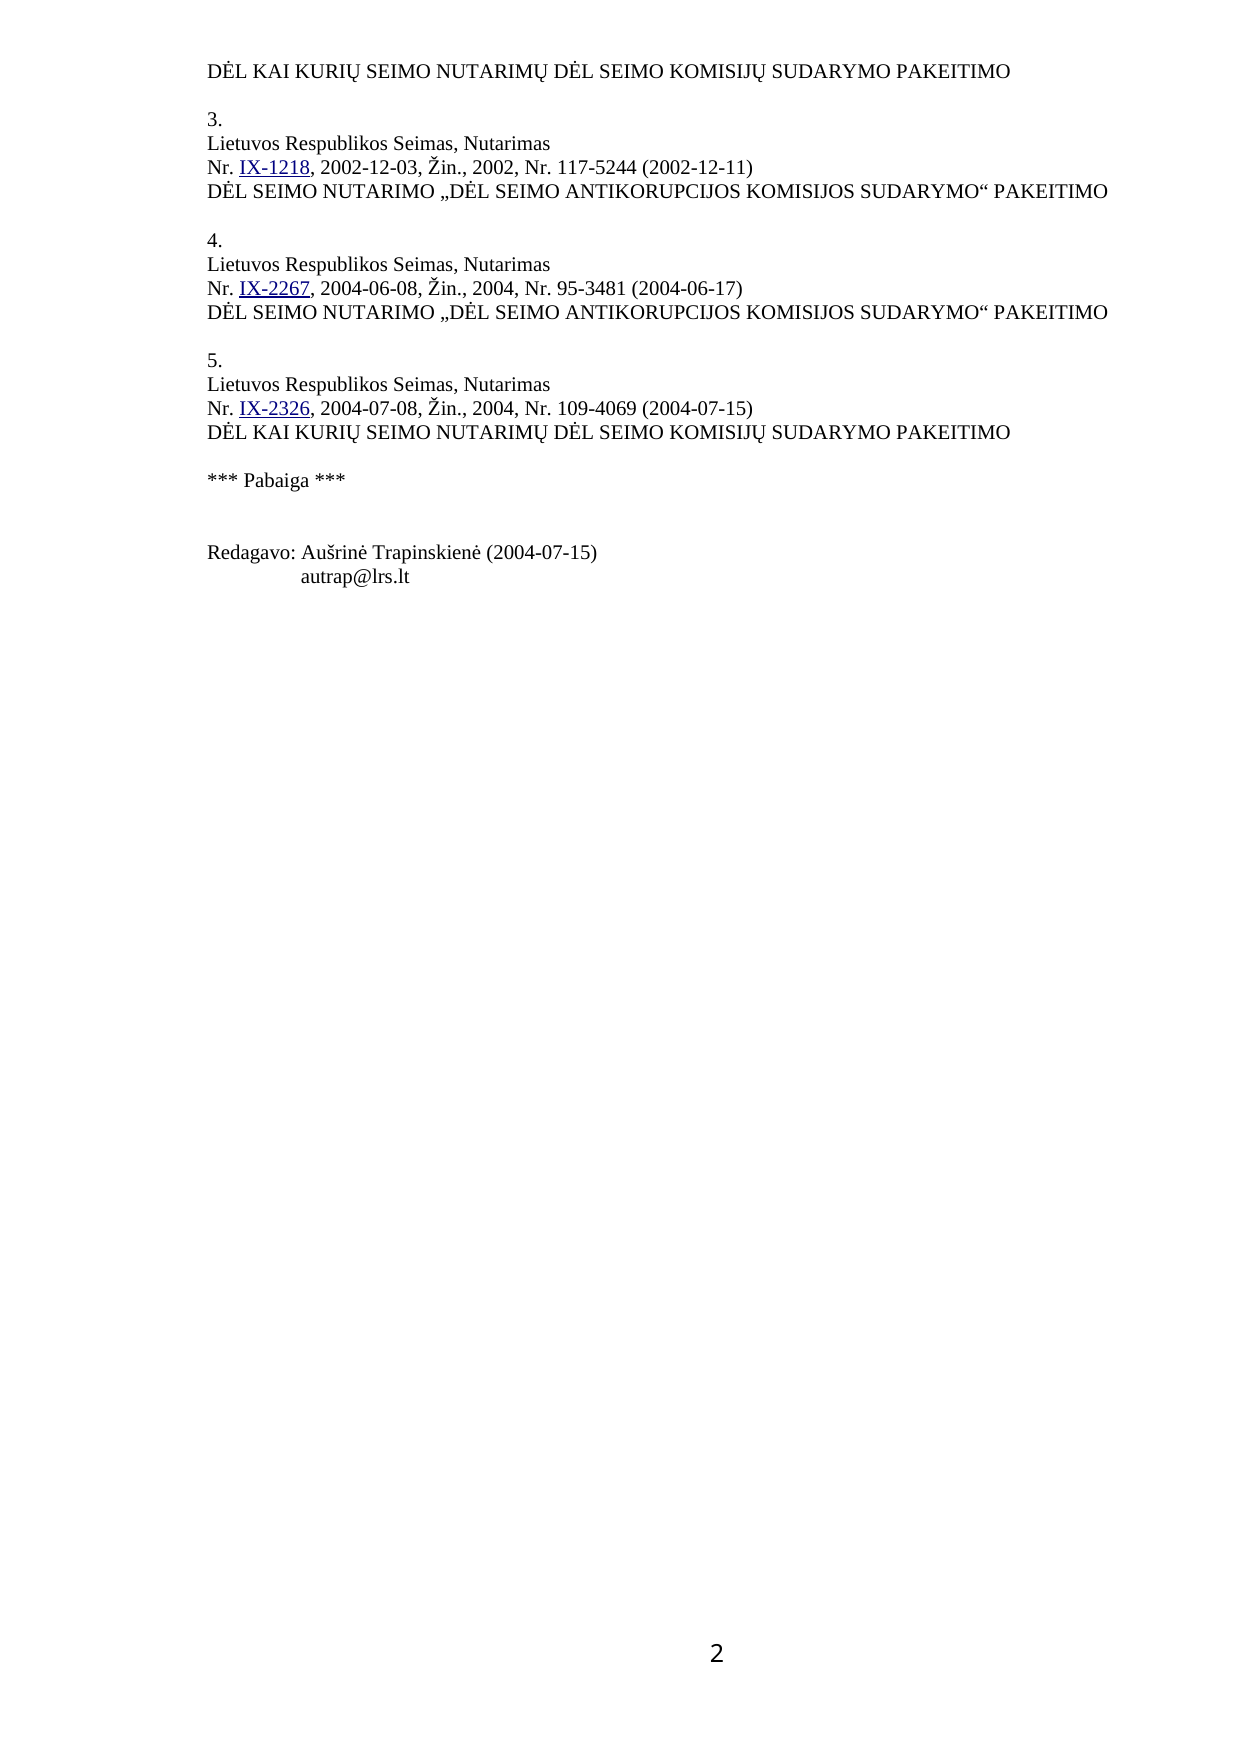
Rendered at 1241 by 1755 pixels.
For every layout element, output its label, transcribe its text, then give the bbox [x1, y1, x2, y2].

text Nr. IX-1218, 2002-12-03, Žin., 2002, Nr. 117-5244 (2002-12-11) [207, 155, 1152, 179]
text 4. [207, 227, 1152, 252]
text Nr. IX-2326, 2004-07-08, Žin., 2004, Nr. 109-4069 (2004-07-15) [207, 396, 1152, 420]
text Nr. IX-2267, 2004-06-08, Žin., 2004, Nr. 95-3481 (2004-06-17) [207, 276, 1152, 300]
text DĖL KAI KURIŲ SEIMO NUTARIMŲ DĖL SEIMO KOMISIJŲ SUDARYMO PAKEITIMO [207, 420, 1152, 444]
text 3. [207, 107, 1152, 131]
text DĖL SEIMO NUTARIMO „DĖL SEIMO ANTIKORUPCIJOS KOMISIJOS SUDARYMO“ PAKEITIMO [207, 300, 1152, 324]
text DĖL SEIMO NUTARIMO „DĖL SEIMO ANTIKORUPCIJOS KOMISIJOS SUDARYMO“ PAKEITIMO [207, 179, 1152, 203]
text Lietuvos Respublikos Seimas, Nutarimas [207, 131, 1152, 155]
text 5. [207, 348, 1152, 372]
text Redagavo: Aušrinė Trapinskienė (2004-07-15) [207, 540, 1152, 564]
text DĖL KAI KURIŲ SEIMO NUTARIMŲ DĖL SEIMO KOMISIJŲ SUDARYMO PAKEITIMO [207, 59, 1152, 83]
text *** Pabaiga *** [207, 468, 1152, 492]
text Lietuvos Respublikos Seimas, Nutarimas [207, 372, 1152, 396]
text Lietuvos Respublikos Seimas, Nutarimas [207, 252, 1152, 276]
text autrap@lrs.lt [207, 564, 1152, 588]
